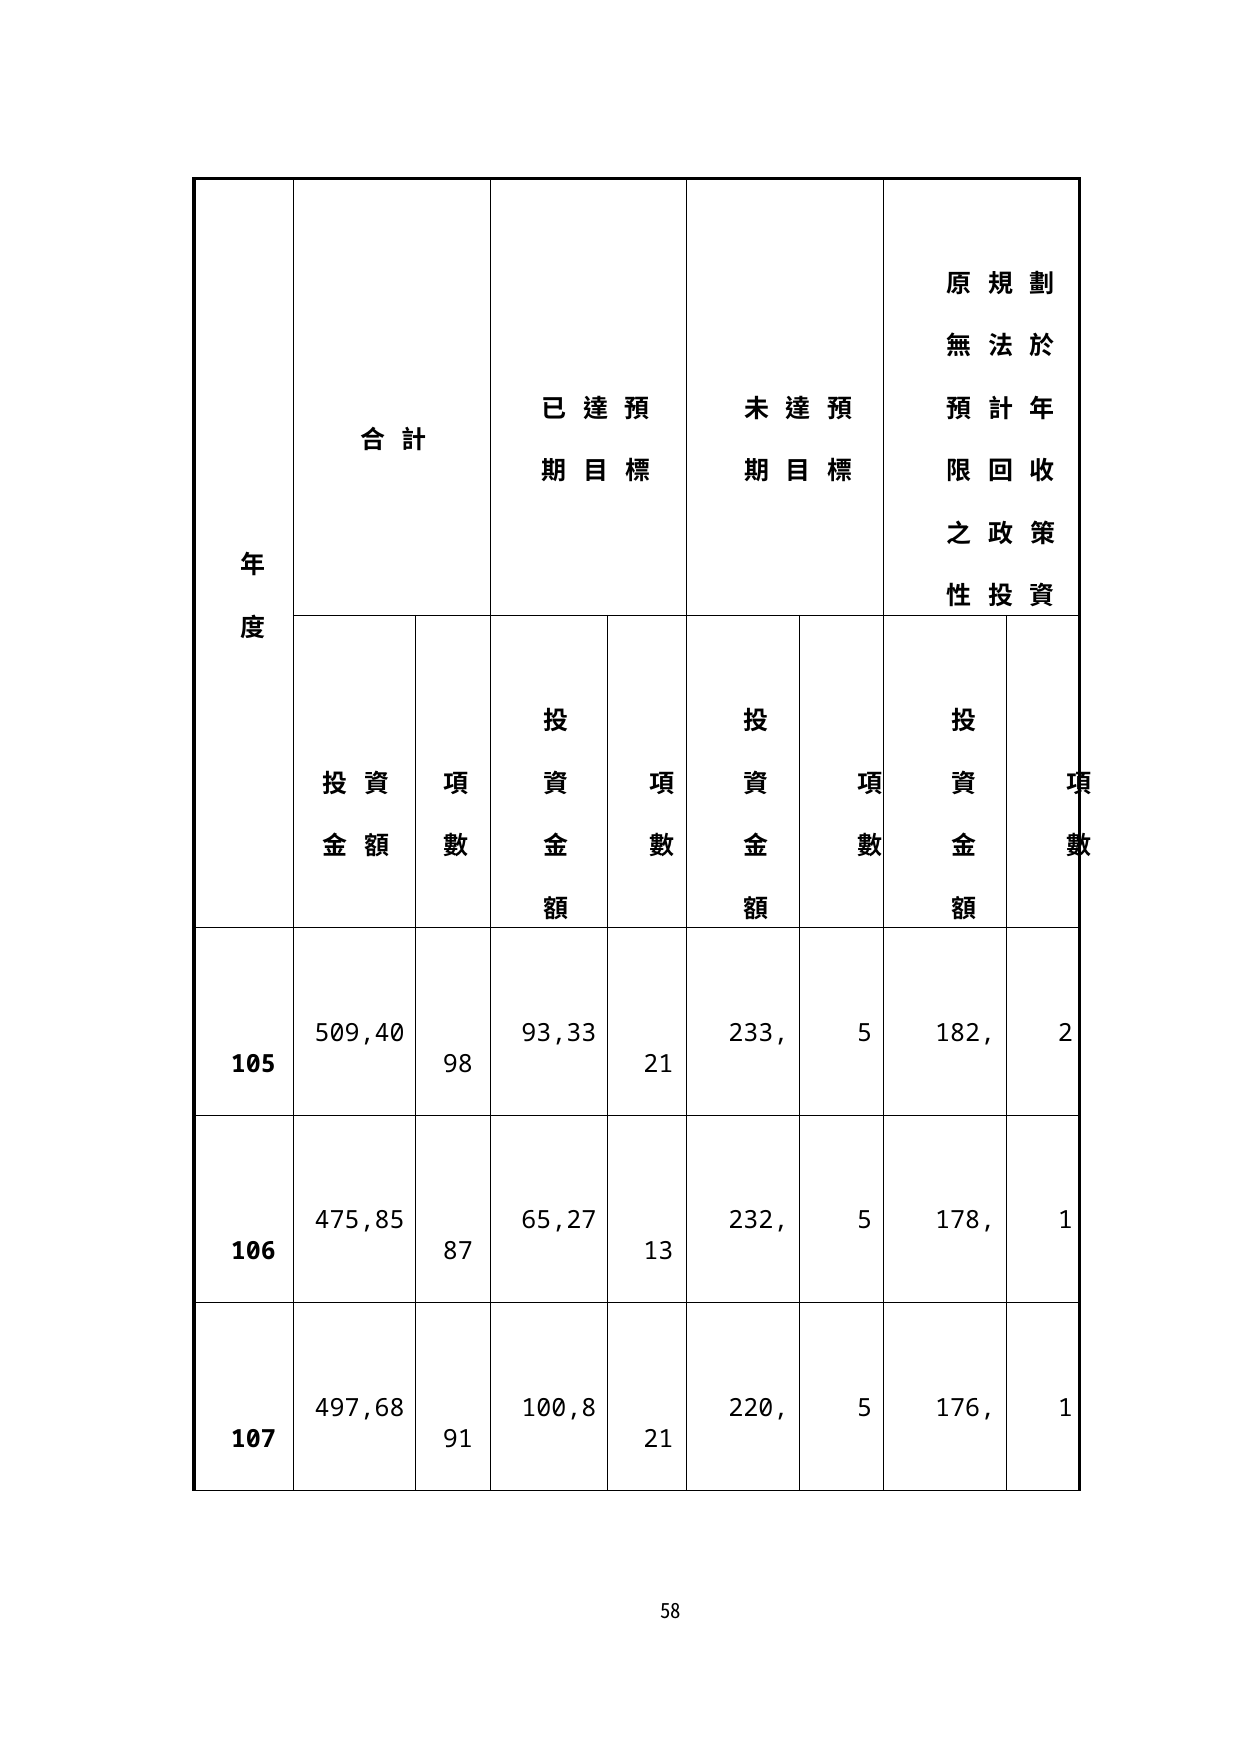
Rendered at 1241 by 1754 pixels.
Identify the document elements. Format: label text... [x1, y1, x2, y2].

table_cell 投資 金額 [294, 616, 415, 927]
table_cell 497,684 [294, 1303, 415, 1490]
table_cell 投資 金額 [491, 616, 607, 927]
table_cell 232,197 [687, 1116, 799, 1302]
table_cell 107 [196, 1303, 293, 1490]
table_cell 105 [196, 928, 293, 1115]
table_cell 220,228 [687, 1303, 799, 1490]
table_cell 19 [1007, 1116, 1078, 1302]
table_header 年度 [196, 180, 293, 927]
table_cell 項數 [800, 616, 883, 927]
table_cell 投資 金額 [884, 616, 1006, 927]
table_cell 項數 [1073, 774, 1078, 786]
table_cell 65,276 [491, 1116, 607, 1302]
table_cell 93,338 [491, 928, 607, 1115]
table_cell 投資 金額 [687, 616, 799, 927]
table_cell 178,385 [884, 1116, 1006, 1302]
table_cell 106 [196, 1116, 293, 1302]
table_cell 98 [416, 928, 490, 1115]
table_cell 21 [608, 928, 686, 1115]
table_cell 55 [800, 1116, 883, 1302]
table_cell 91 [416, 1303, 490, 1490]
table_cell 項數 [608, 616, 686, 927]
table_cell 233,112 [687, 928, 799, 1115]
table_cell 100,890 [491, 1303, 607, 1490]
table_cell 176,566 [884, 1303, 1006, 1490]
table_cell 475,859 [294, 1116, 415, 1302]
table_cell 項數 [1007, 616, 1078, 927]
table_cell 項數 [416, 616, 490, 927]
table_cell 51 [800, 1303, 883, 1490]
table_header 未達預期目標 [687, 180, 883, 615]
table_cell 21 [608, 1303, 686, 1490]
table_cell 182,948 [884, 928, 1006, 1115]
table_header 合計 [294, 180, 490, 615]
table_cell 56 [800, 928, 883, 1115]
table_cell 21 [1007, 928, 1078, 1115]
table_cell 19 [1007, 1303, 1078, 1490]
table_header 已達預期目標 [491, 180, 686, 615]
table_cell 13 [608, 1116, 686, 1302]
table_cell 87 [416, 1116, 490, 1302]
table_header 原規劃無法於預計年限回收之政策性投資 [884, 180, 1078, 615]
table_cell 509,400 [294, 928, 415, 1115]
